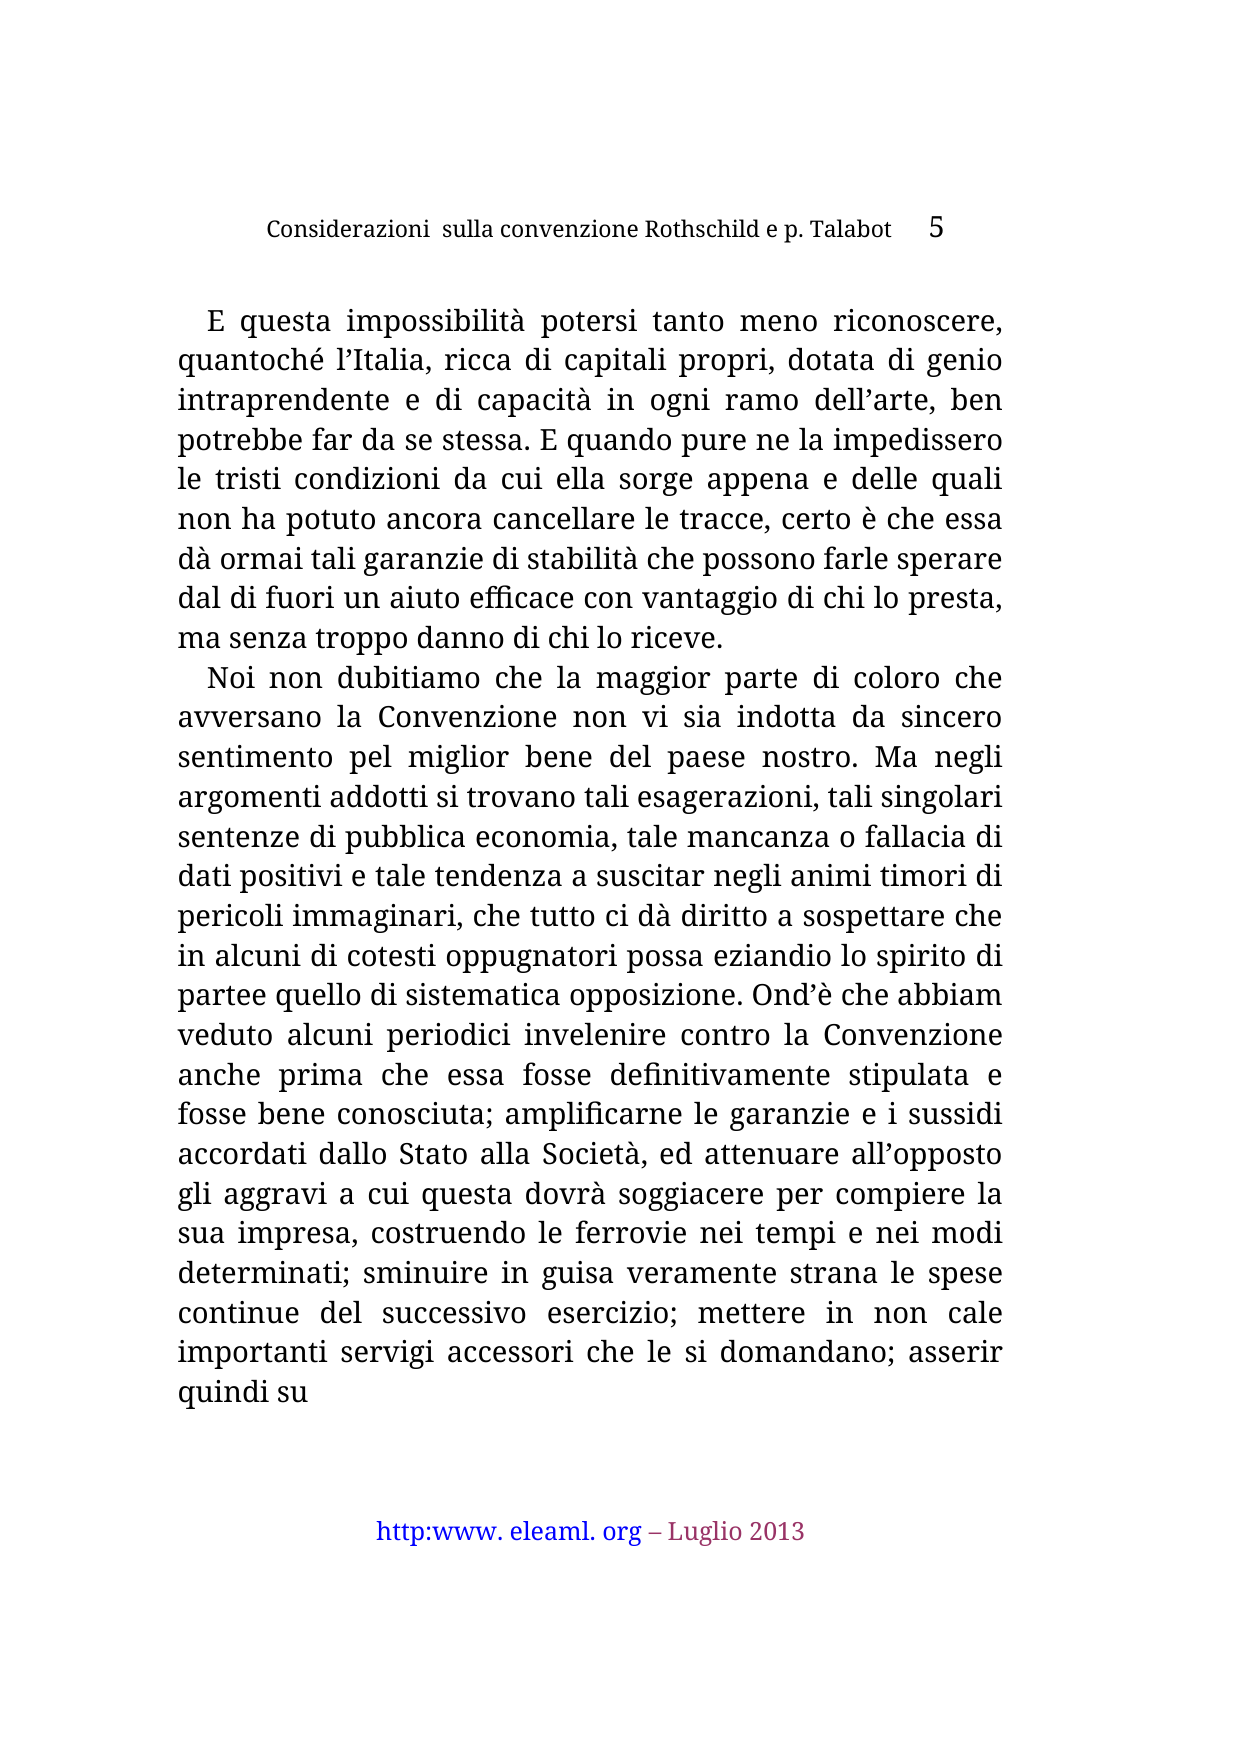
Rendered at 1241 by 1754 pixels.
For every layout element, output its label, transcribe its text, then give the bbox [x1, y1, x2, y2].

text E questa impossibilità potersi tanto meno riconoscere, quantoché l’Italia, ricca di capitali propri, dotata di genio intraprendente e di capacità in ogni ramo dell’arte, ben potrebbe far da se stessa. E quando pure ne la impedissero le tristi condizioni da cui ella sorge appena e delle quali non ha potuto ancora cancellare le tracce, certo è che essa dà ormai tali garanzie di stabilità che possono farle sperare dal di fuori un aiuto efficace con vantaggio di chi lo presta, ma senza troppo danno di chi lo riceve. [177, 300, 1004, 657]
text Noi non dubitiamo che la maggior parte di coloro che avversano la Convenzione non vi sia indotta da sincero sentimento pel miglior bene del paese nostro. Ma negli argomenti addotti si trovano tali esagerazioni, tali singolari sentenze di pubblica economia, tale mancanza o fallacia di dati positivi e tale tendenza a suscitar negli animi timori di pericoli immaginari, che tutto ci dà diritto a sospettare che in alcuni di cotesti oppugnatori possa eziandio lo spirito di partee quello di sistematica opposizione. Ond’è che abbiam veduto alcuni periodici invelenire contro la Convenzione anche prima che essa fosse definitivamente stipulata e fosse bene conosciuta; amplificarne le garanzie e i sussidi accordati dallo Stato alla Società, ed attenuare all’opposto gli aggravi a cui questa dovrà soggiacere per compiere la sua impresa, costruendo le ferrovie nei tempi e nei modi determinati; sminuire in guisa veramente strana le spese continue del successivo esercizio; mettere in non cale importanti servigi accessori che le si domandano; asserir quindi su [177, 657, 1004, 1411]
